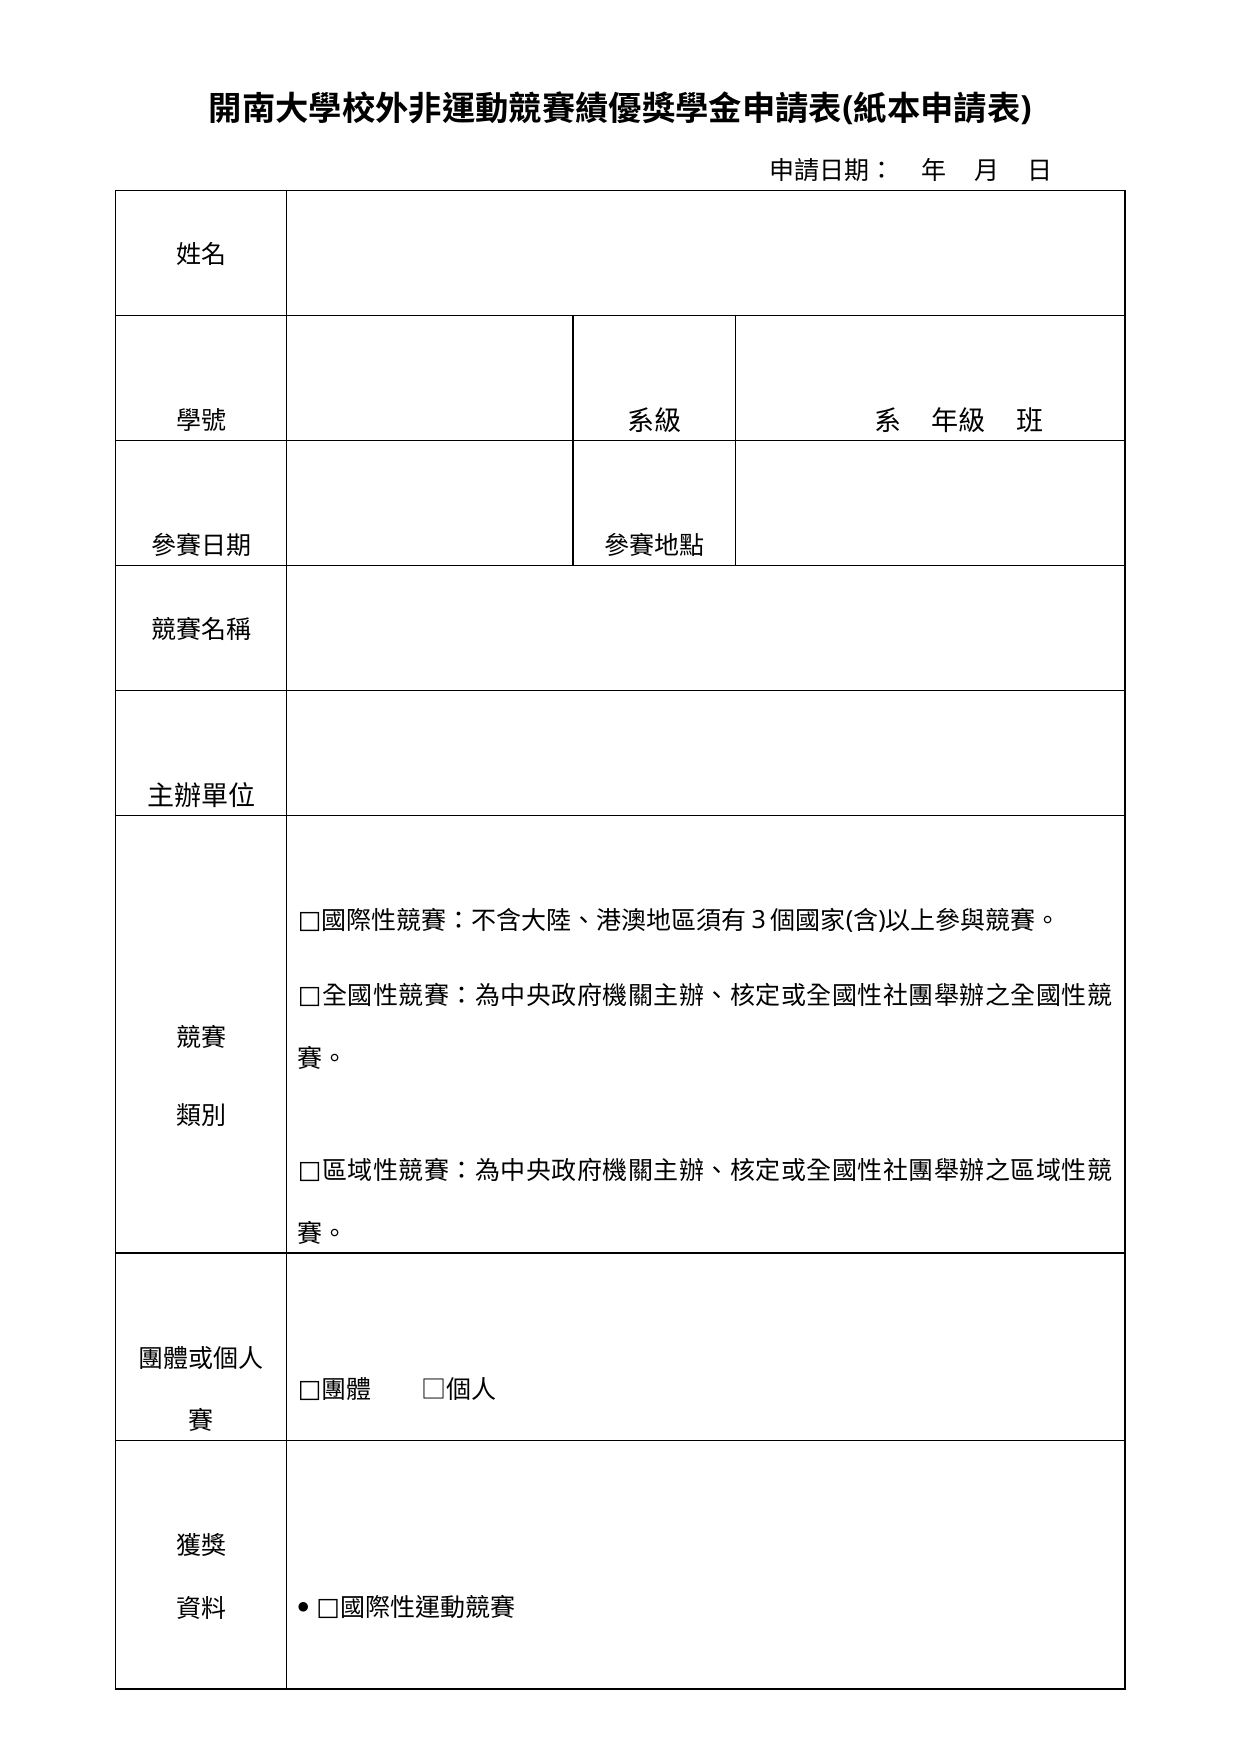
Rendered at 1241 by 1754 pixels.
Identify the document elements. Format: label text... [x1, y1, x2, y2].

table_cell □國際性競賽：不含大陸、港澳地區須有3個國家(含)以上參與競賽。 □全國性競賽：為中央政府機關主辦、核定或全國性社團舉辦之全國性競賽。 □區域性競賽：為中央政府機關主辦、核定或全國性社團舉辦之區域性競賽。 [287, 816, 1124, 1252]
table_cell 獲獎 資料 [116, 1441, 286, 1688]
table_cell 競賽 類別 [116, 816, 286, 1252]
table_cell 學號 [116, 316, 286, 439]
table_header 姓名 [116, 191, 286, 314]
table_cell 系 年級 班 [736, 316, 1124, 439]
table_cell 競賽名稱 [116, 566, 286, 689]
table_cell ● □國際性運動競賽 [287, 1441, 1124, 1688]
text 開南大學校外非運動競賽績優獎學金申請表(紙本申請表) [187, 64, 1053, 127]
table_cell [736, 441, 1124, 564]
table_cell 團體或個人賽 [116, 1254, 286, 1439]
table_cell 參賽日期 [116, 441, 286, 564]
table_cell [287, 691, 1124, 814]
table_cell [287, 316, 572, 439]
table_header [287, 191, 1124, 314]
table_cell 參賽地點 [574, 441, 735, 564]
table_cell [287, 566, 1124, 689]
text 申請日期： 年 月 日 [187, 127, 1053, 189]
table_cell 系級 [574, 316, 735, 439]
table_cell [287, 441, 572, 564]
table_cell 主辦單位 [116, 691, 286, 814]
table_cell □團體 □個人 [287, 1254, 1124, 1439]
